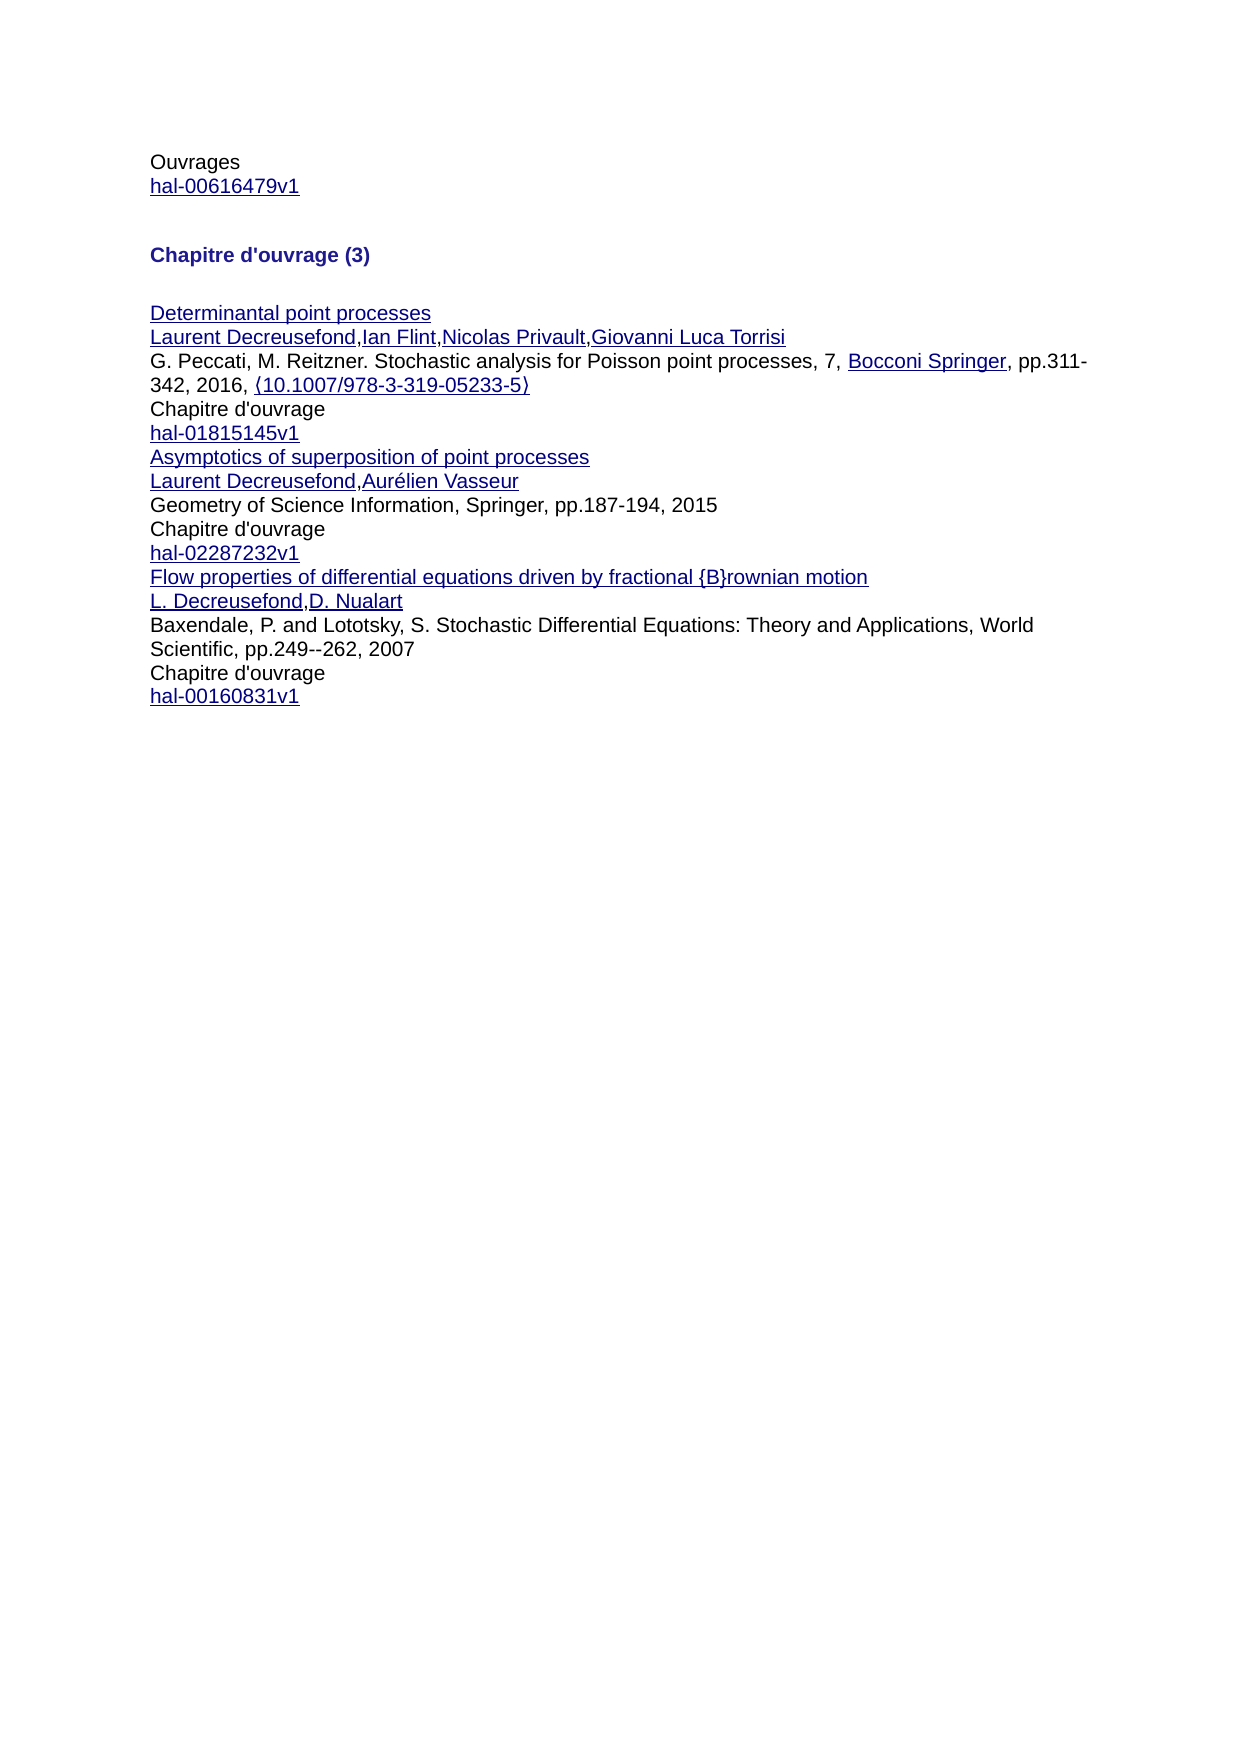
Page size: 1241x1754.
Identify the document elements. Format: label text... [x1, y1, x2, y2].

table_header Determinantal point processes Laurent Decreusefond,Ian Flint,Nicolas Privault,Giovanni Luca Torrisi G. Peccati, M. Reitzner. Stochastic analysis for Poisson point processes, 7, Bocconi Springer, pp.311-342, 2016, ⟨10.1007/978-3-319-05233-5⟩ Chapitre d'ouvrage hal-01815145v1 [150, 301, 1090, 445]
table_cell Ouvrages hal-00616479v1 [150, 150, 1090, 198]
subtitle Chapitre d'ouvrage (3) [150, 243, 1090, 267]
table_cell Asymptotics of superposition of point processes Laurent Decreusefond,Aurélien Vasseur Geometry of Science Information, Springer, pp.187-194, 2015 Chapitre d'ouvrage hal-02287232v1 [150, 445, 1090, 564]
table_cell Flow properties of differential equations driven by fractional {B}rownian motion L. Decreusefond,D. Nualart Baxendale, P. and Lototsky, S. Stochastic Differential Equations: Theory and Applications, World Scientific, pp.249--262, 2007 Chapitre d'ouvrage hal-00160831v1 [150, 565, 1090, 708]
